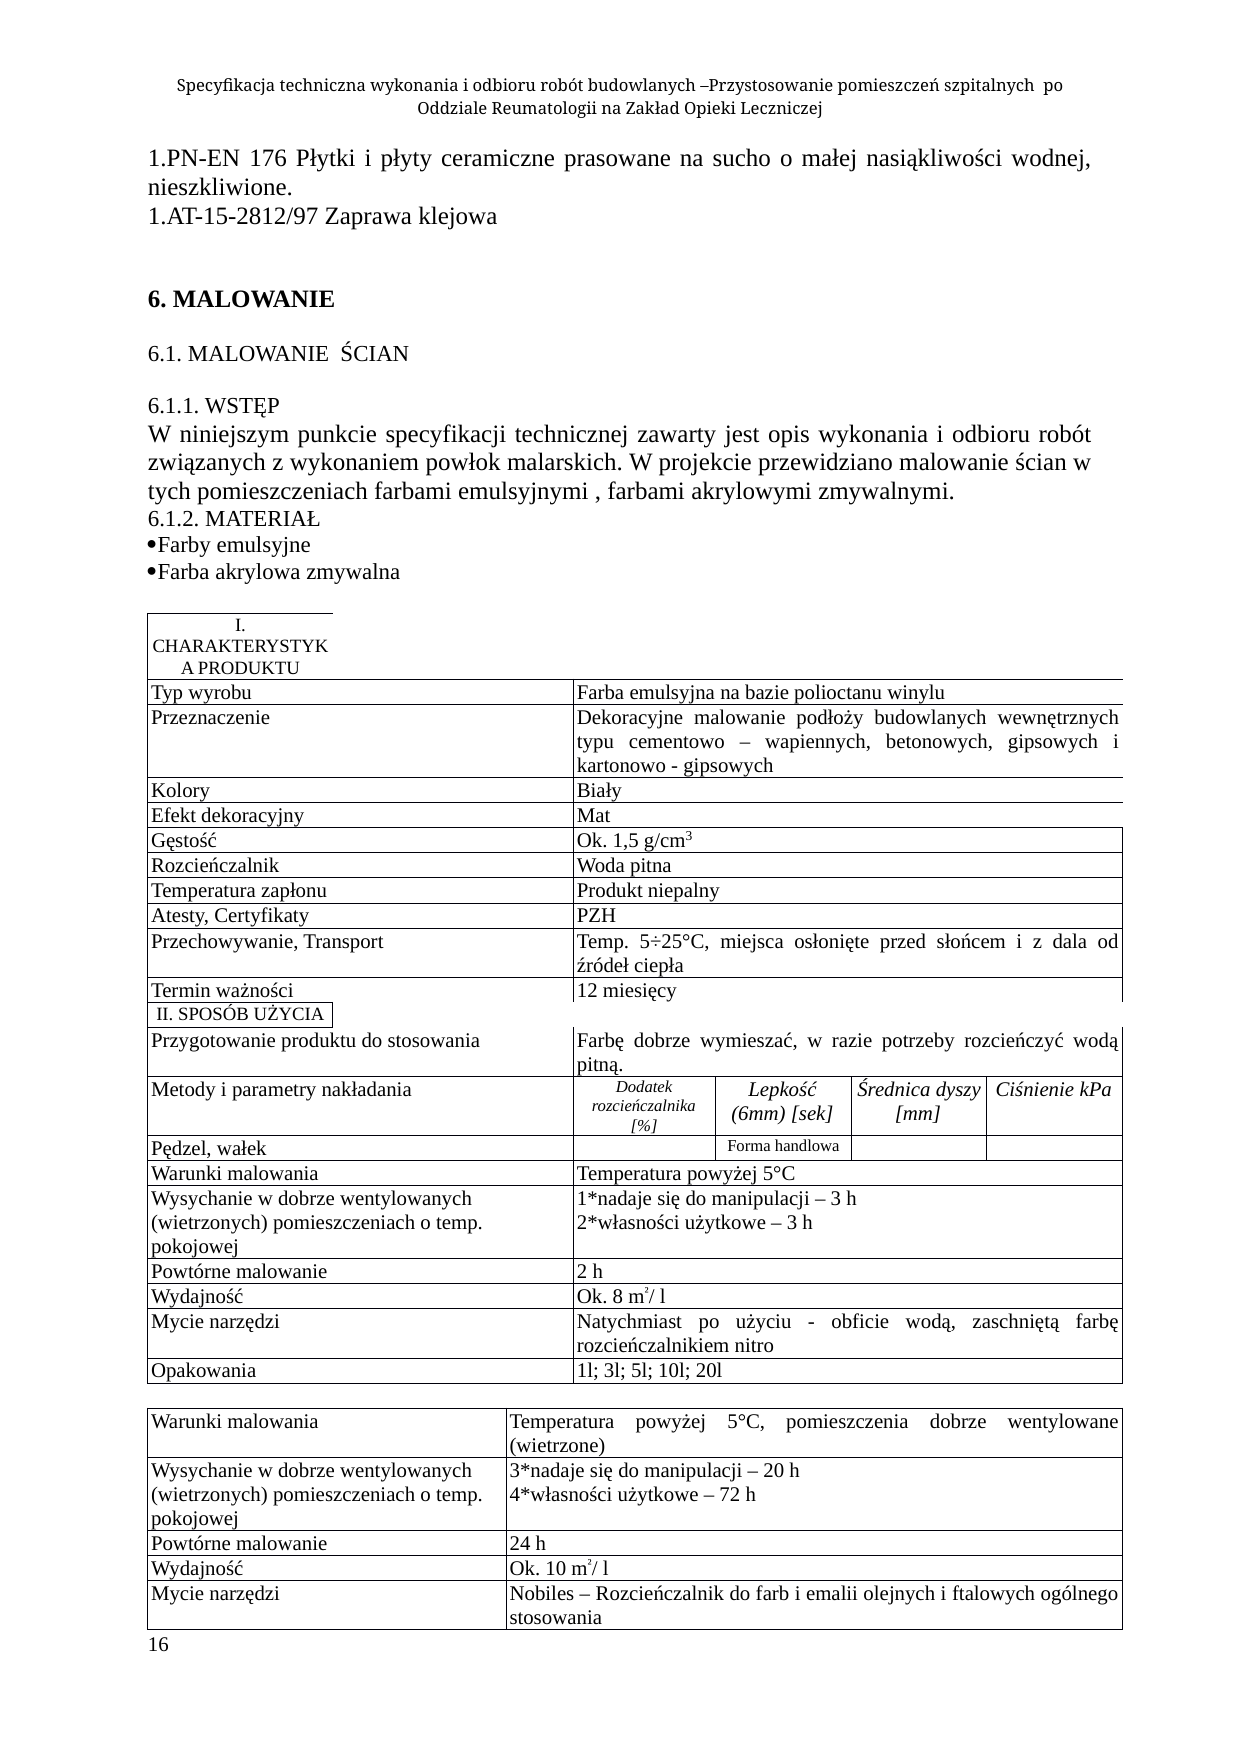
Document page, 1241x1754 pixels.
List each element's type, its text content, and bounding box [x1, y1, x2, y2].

list PN-EN 176 Płytki i płyty ceramiczne prasowane na sucho o małej nasiąkliwości wodnej, nieszkliwione. [148, 143, 1092, 201]
table_cell Ciśnienie kPa [987, 1077, 1122, 1134]
table_cell Ok. 1,5 g/cm3 [574, 828, 1122, 852]
table_cell Produkt niepalny [574, 878, 1122, 902]
table_cell Kolory [148, 778, 573, 802]
table_cell Dodatek rozcieńczalnika [%] [574, 1077, 715, 1134]
table_cell Typ wyrobu [148, 680, 573, 704]
table_cell Pędzel, wałek [148, 1136, 573, 1160]
table_header Temperatura powyżej 5°C, pomieszczenia dobrze wentylowane (wietrzone) [507, 1409, 1122, 1457]
text 6.1.2. Materiał [148, 505, 1092, 531]
table_cell Lepkość (6mm) [sek] [716, 1077, 851, 1134]
table_header [333, 613, 1122, 678]
table_cell Przygotowanie produktu do stosowania [148, 1027, 573, 1076]
table_cell nadaje się do manipulacji – 20 h własności użytkowe – 72 h [507, 1458, 1122, 1530]
table_header I. CHARAKTERYSTYKA PRODUKTU [148, 614, 333, 678]
table_cell Wydajność [148, 1556, 506, 1580]
list Farby emulsyjne [148, 531, 1092, 558]
table_cell Temperatura zapłonu [148, 878, 573, 902]
table_cell 24 h [507, 1531, 1122, 1555]
table_cell Efekt dekoracyjny [148, 803, 573, 827]
table_cell Średnica dyszy [mm] [852, 1077, 986, 1134]
table_cell Powtórne malowanie [148, 1259, 573, 1283]
table_cell Termin ważności [148, 978, 573, 1002]
table_cell Woda pitna [574, 853, 1122, 877]
text 6. MALOWANIE [148, 284, 1092, 313]
table_cell Opakowania [148, 1359, 573, 1382]
table_cell Atesty, Certyfikaty [148, 904, 573, 927]
table_cell Farbę dobrze wymieszać, w razie potrzeby rozcieńczyć wodą pitną. [574, 1027, 1122, 1076]
list AT-15-2812/97 Zaprawa klejowa [148, 201, 1092, 229]
table_cell Forma handlowa [716, 1136, 851, 1160]
table_cell Powtórne malowanie [148, 1531, 506, 1555]
table_cell Przechowywanie, Transport [148, 929, 573, 977]
text 6.1.1. WSTĘP [148, 392, 1092, 419]
table_cell II. SPOSÓB UŻYCIA [148, 1003, 332, 1027]
table_cell Wydajność [148, 1284, 573, 1308]
table_cell PZH [574, 904, 1122, 927]
table_cell Wysychanie w dobrze wentylowanych (wietrzonych) pomieszczeniach o temp. pokojowej [148, 1458, 506, 1530]
table_cell Rozcieńczalnik [148, 853, 573, 877]
table_cell [987, 1136, 1122, 1160]
table_cell Wysychanie w dobrze wentylowanych (wietrzonych) pomieszczeniach o temp. pokojowej [148, 1186, 573, 1258]
table_cell Dekoracyjne malowanie podłoży budowlanych wewnętrznych typu cementowo – wapiennych, betonowych, gipsowych i kartonowo - gipsowych [574, 705, 1122, 777]
table_cell Przeznaczenie [148, 705, 573, 777]
table_cell Nobiles – Rozcieńczalnik do farb i emalii olejnych i ftalowych ogólnego stosowania [507, 1581, 1122, 1629]
table_header Warunki malowania [148, 1409, 506, 1457]
table_cell Metody i parametry nakładania [148, 1077, 573, 1134]
table_cell [333, 1002, 1122, 1027]
table_cell Ok. 10 m²/ l [507, 1556, 1122, 1580]
table_cell Gęstość [148, 828, 573, 852]
table_cell Biały [574, 778, 1122, 802]
table_cell Mat [574, 803, 1122, 827]
table_cell Mycie narzędzi [148, 1581, 506, 1629]
table_cell Mycie narzędzi [148, 1309, 573, 1357]
table_cell Temperatura powyżej 5°C [574, 1161, 1122, 1185]
table_cell Farba emulsyjna na bazie polioctanu winylu [574, 680, 1122, 704]
table_cell Temp. 5÷25°C, miejsca osłonięte przed słońcem i z dala od źródeł ciepła [574, 929, 1122, 977]
table_cell 2 h [574, 1259, 1122, 1283]
table_cell [852, 1136, 986, 1160]
table_cell 12 miesięcy [574, 978, 1122, 1002]
table_cell Ok. 8 m²/ l [574, 1284, 1122, 1308]
list Farba akrylowa zmywalna [148, 558, 1092, 584]
text W niniejszym punkcie specyfikacji technicznej zawarty jest opis wykonania i odbioru robót związanych z wykonaniem powłok malarskich. W projekcie przewidziano malowanie ścian w tych pomieszczeniach farbami emulsyjnymi , farbami akrylowymi zmywalnymi. [148, 419, 1092, 505]
table_cell 1l; 3l; 5l; 10l; 20l [574, 1359, 1122, 1382]
table_cell Warunki malowania [148, 1161, 573, 1185]
table_cell Natychmiast po użyciu - obficie wodą, zaschniętą farbę rozcieńczalnikiem nitro [574, 1309, 1122, 1357]
table_cell [574, 1136, 715, 1160]
text 6.1. Malowanie ścian [148, 340, 1092, 366]
table_cell nadaje się do manipulacji – 3 h własności użytkowe – 3 h [574, 1186, 1122, 1258]
